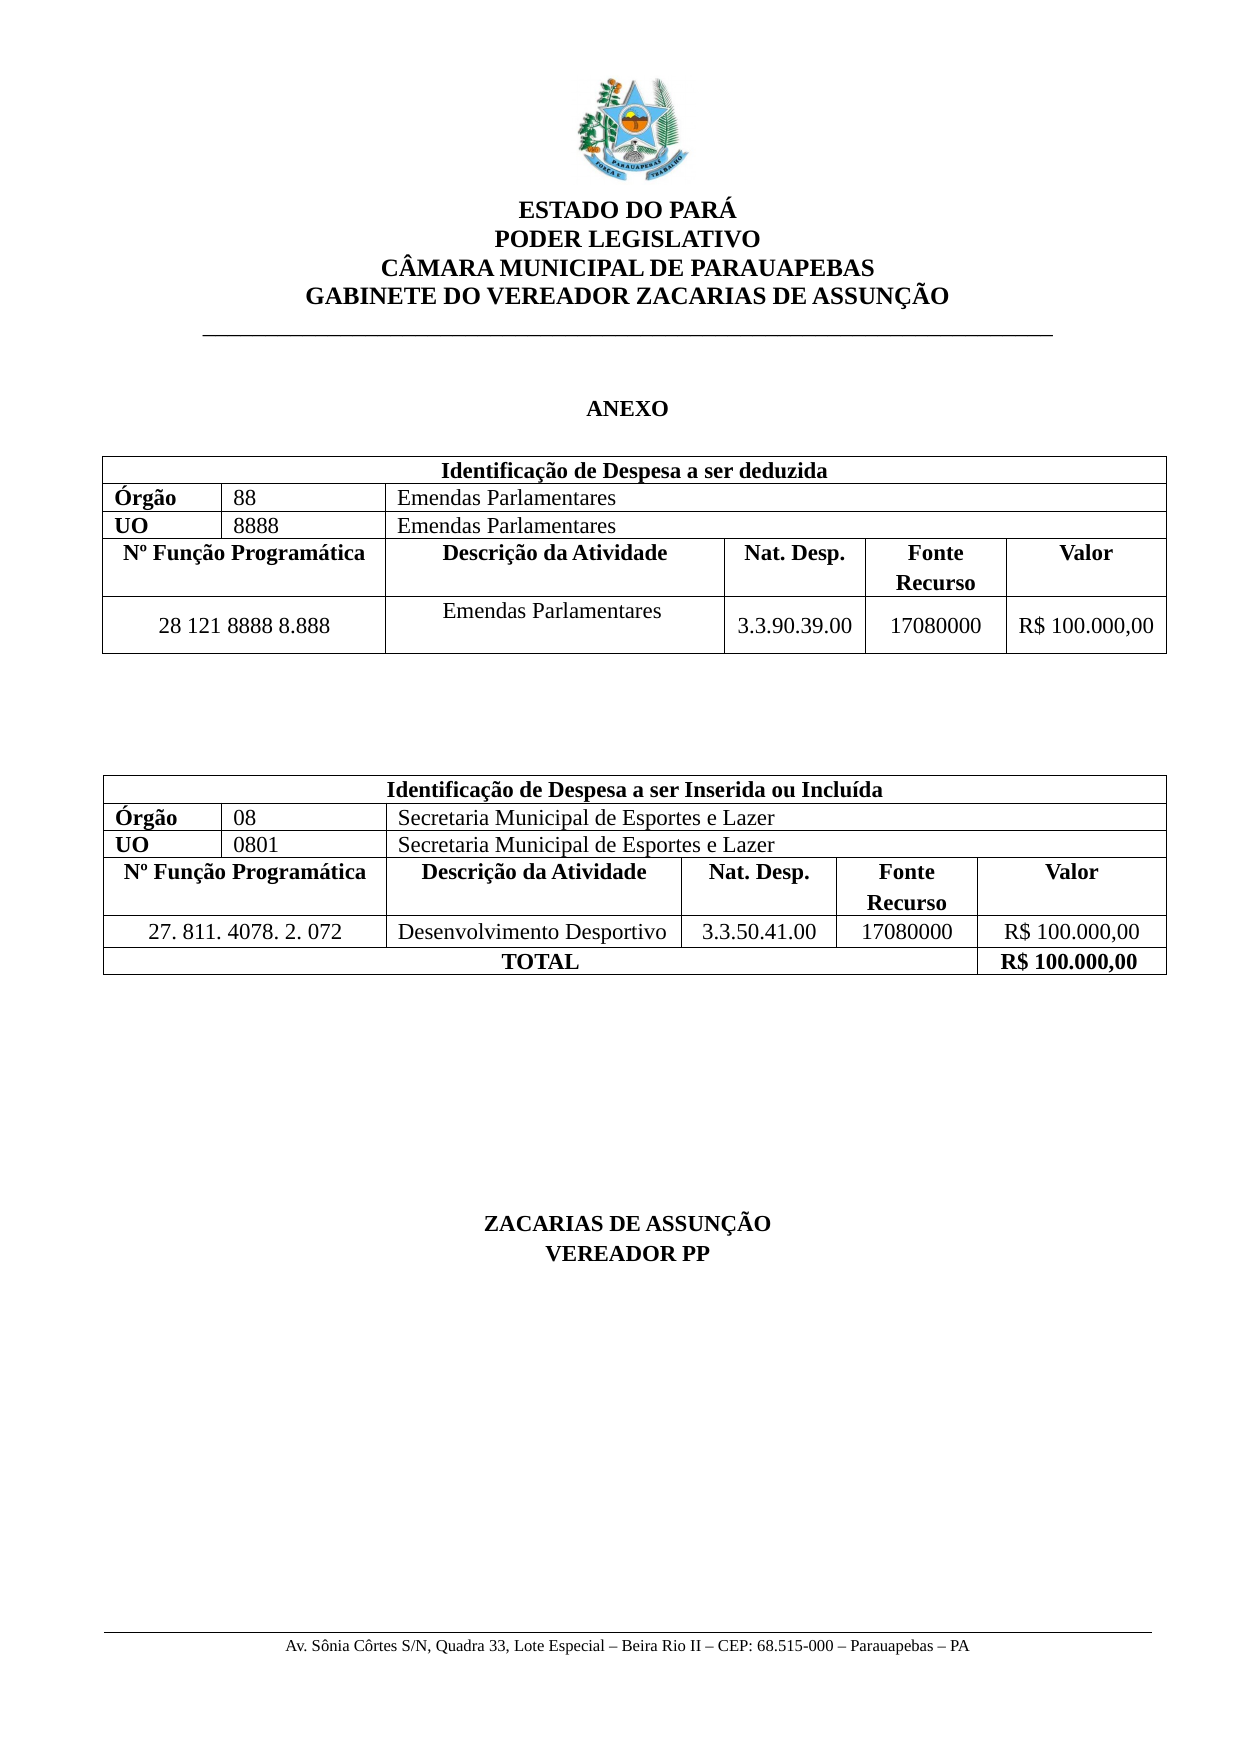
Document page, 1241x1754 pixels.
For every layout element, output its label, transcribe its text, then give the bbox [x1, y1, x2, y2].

table_cell Órgão [104, 804, 221, 830]
table_cell Nat. Desp. [682, 858, 836, 915]
picture [570, 75, 697, 185]
table_cell Emendas Parlamentares [386, 484, 1166, 511]
table_cell 3.3.90.39.00 [725, 597, 865, 653]
table_cell Descrição da Atividade [387, 858, 681, 915]
table_cell Valor [1007, 539, 1166, 596]
table_cell Emendas Parlamentares [386, 597, 724, 653]
table_cell 28 121 8888 8.888 [103, 597, 385, 653]
text ZACARIAS DE ASSUNÇÃO [104, 1210, 1152, 1236]
table_cell 17080000 [866, 597, 1006, 653]
table_cell 27. 811. 4078. 2. 072 [104, 916, 386, 947]
text VEREADOR PP [104, 1240, 1152, 1266]
table_cell 0801 [222, 831, 386, 857]
table_cell UO [104, 831, 221, 857]
table_cell Órgão [103, 484, 221, 511]
table_cell Desenvolvimento Desportivo [387, 916, 681, 947]
table_cell Fonte Recurso [866, 539, 1006, 596]
table_cell 08 [222, 804, 386, 830]
table_cell R$ 100.000,00 [978, 948, 1166, 974]
table_cell Valor [978, 858, 1166, 915]
table_cell Nat. Desp. [725, 539, 865, 596]
table_cell 88 [222, 484, 385, 511]
table_cell Descrição da Atividade [386, 539, 724, 596]
table_cell R$ 100.000,00 [1007, 597, 1166, 653]
table_cell TOTAL [104, 948, 977, 974]
table_cell 8888 [222, 512, 385, 538]
table_cell R$ 100.000,00 [978, 916, 1166, 947]
table_cell Fonte Recurso [837, 858, 977, 915]
text ANEXO [104, 395, 1152, 422]
table_header Identificação de Despesa a ser deduzida [103, 457, 1166, 483]
table_cell 3.3.50.41.00 [682, 916, 836, 947]
table_header Identificação de Despesa a ser Inserida ou Incluída [104, 776, 1166, 802]
table_cell Nº Função Programática [104, 858, 386, 915]
table_cell UO [103, 512, 221, 538]
table_cell Secretaria Municipal de Esportes e Lazer [387, 831, 1166, 857]
table_cell Secretaria Municipal de Esportes e Lazer [387, 804, 1166, 830]
table_cell Emendas Parlamentares [386, 512, 1166, 538]
table_cell 17080000 [837, 916, 977, 947]
table_cell Nº Função Programática [103, 539, 385, 596]
